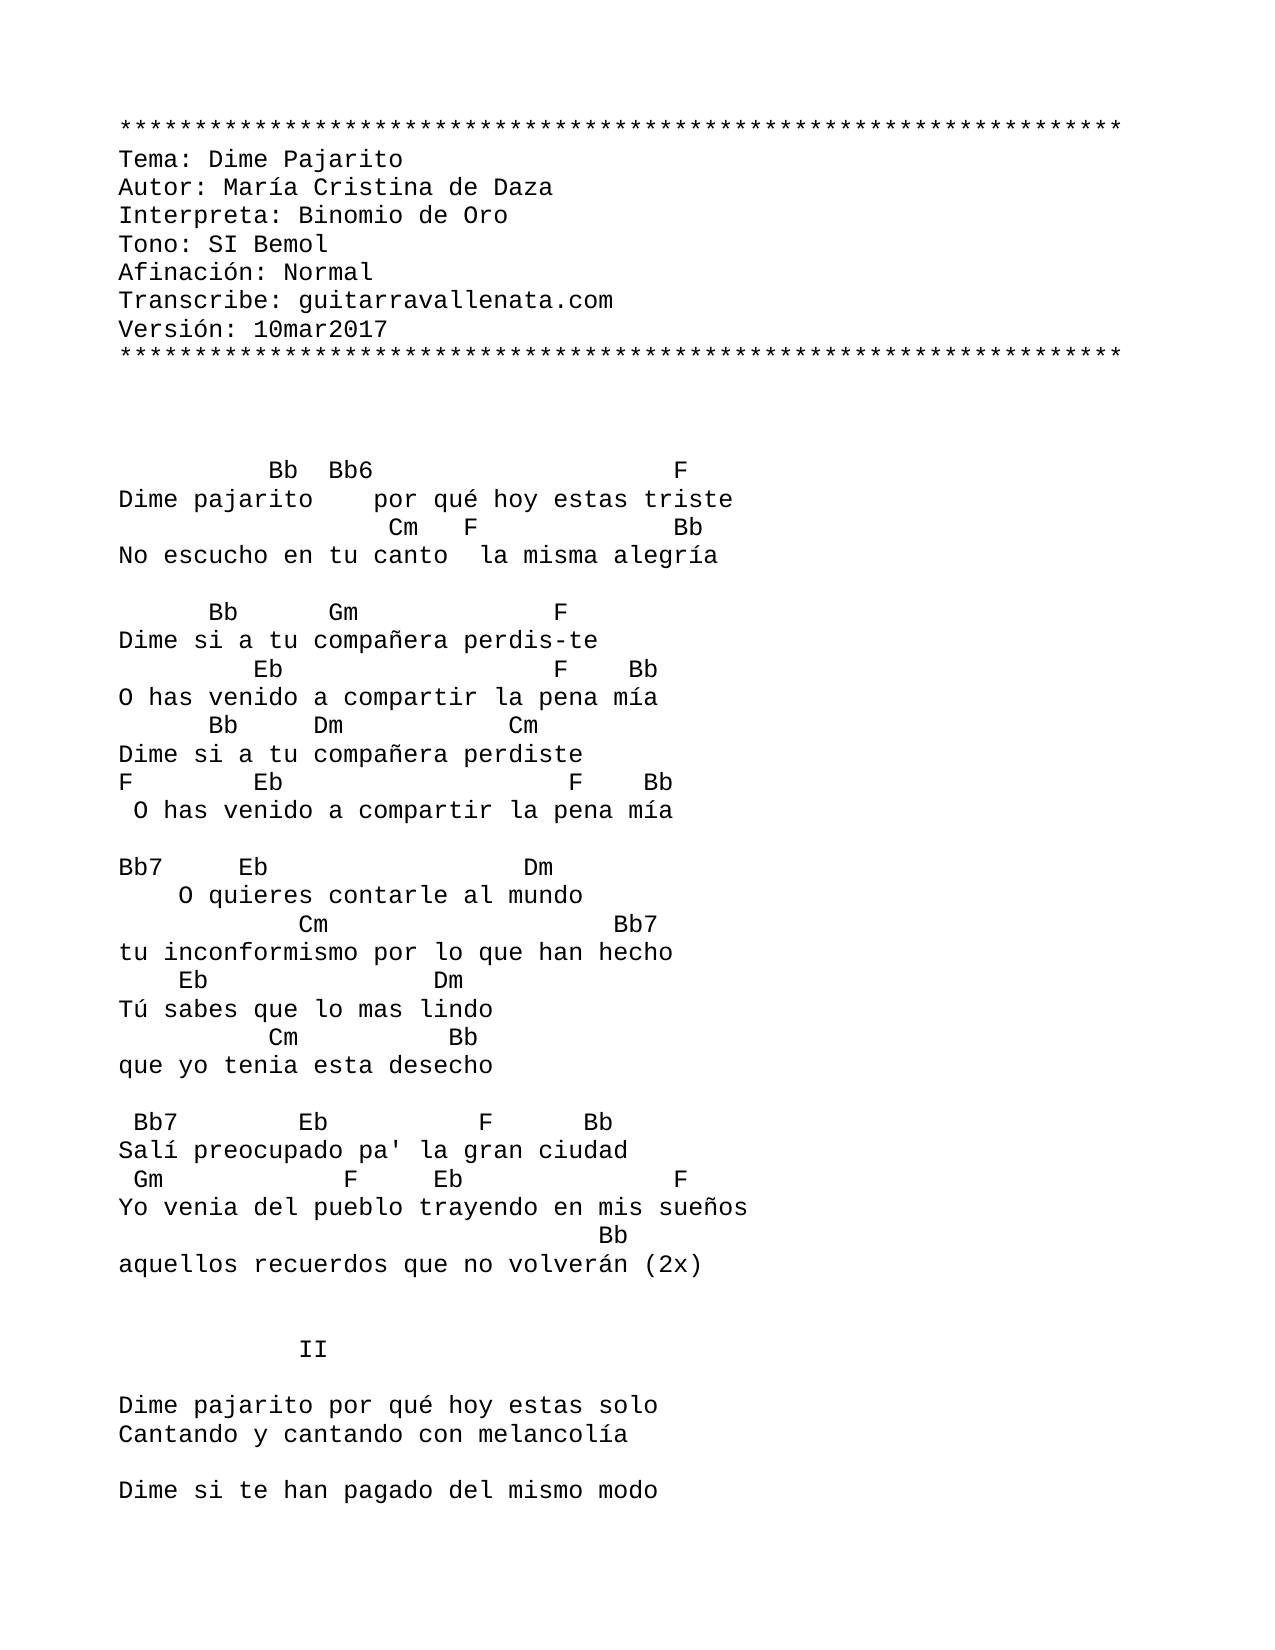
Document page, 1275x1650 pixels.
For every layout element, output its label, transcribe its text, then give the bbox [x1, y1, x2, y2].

text Bb Bb6 F [118, 458, 1157, 486]
text F Eb F Bb [118, 770, 1157, 798]
text Autor: María Cristina de Daza [118, 175, 1157, 203]
text Bb [118, 1223, 1157, 1251]
text O has venido a compartir la pena mía [118, 798, 1157, 826]
text Bb7 Eb F Bb [118, 1110, 1157, 1138]
text Cm F Bb [118, 515, 1157, 543]
text Yo venia del pueblo trayendo en mis sueños [118, 1195, 1157, 1223]
text ******************************************************************* [118, 118, 1157, 146]
text II [118, 1336, 1157, 1365]
text Dime si a tu compañera perdiste [118, 741, 1157, 770]
text O has venido a compartir la pena mía [118, 685, 1157, 713]
text Bb Dm Cm [118, 713, 1157, 741]
text ******************************************************************* [118, 345, 1157, 373]
text Interpreta: Binomio de Oro [118, 203, 1157, 231]
text Bb7 Eb Dm [118, 855, 1157, 883]
text tu inconformismo por lo que han hecho [118, 940, 1157, 968]
text Cantando y cantando con melancolía [118, 1421, 1157, 1450]
text Tono: SI Bemol [118, 231, 1157, 260]
text Transcribe: guitarravallenata.com [118, 288, 1157, 316]
text Gm F Eb F [118, 1166, 1157, 1195]
text Cm Bb [118, 1025, 1157, 1053]
text Eb Dm [118, 968, 1157, 996]
text No escucho en tu canto la misma alegría [118, 543, 1157, 571]
text Dime pajarito por qué hoy estas solo [118, 1393, 1157, 1421]
text Cm Bb7 [118, 911, 1157, 940]
text que yo tenia esta desecho [118, 1053, 1157, 1081]
text Tú sabes que lo mas lindo [118, 996, 1157, 1025]
text Tema: Dime Pajarito [118, 146, 1157, 175]
text Eb F Bb [118, 656, 1157, 685]
text O quieres contarle al mundo [118, 883, 1157, 911]
text Versión: 10mar2017 [118, 316, 1157, 345]
text Salí preocupado pa' la gran ciudad [118, 1138, 1157, 1166]
text Dime si te han pagado del mismo modo [118, 1478, 1157, 1506]
text Dime pajarito por qué hoy estas triste [118, 486, 1157, 515]
text Afinación: Normal [118, 260, 1157, 288]
text Bb Gm F [118, 600, 1157, 628]
text Dime si a tu compañera perdis-te [118, 628, 1157, 656]
text aquellos recuerdos que no volverán (2x) [118, 1251, 1157, 1280]
